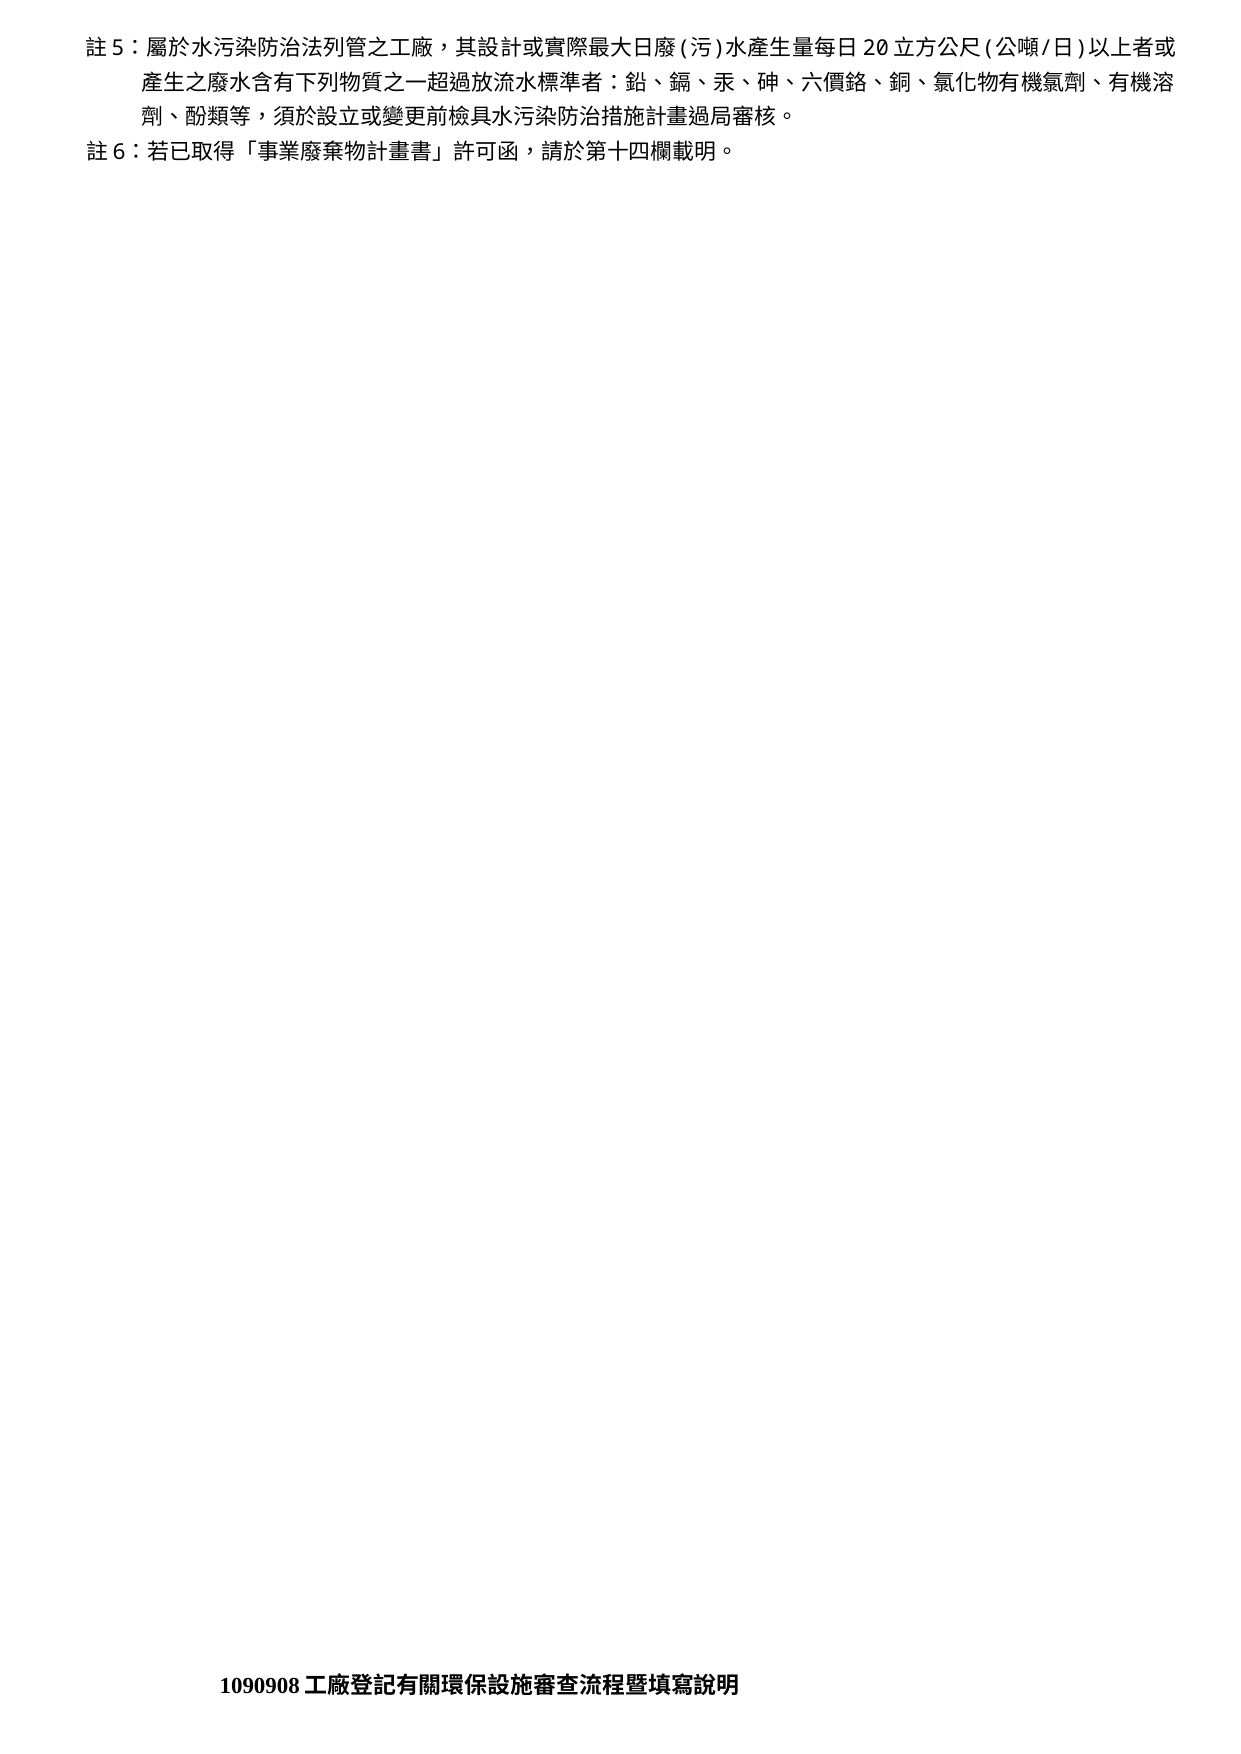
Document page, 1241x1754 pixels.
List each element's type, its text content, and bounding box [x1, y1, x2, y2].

text 註5：屬於水污染防治法列管之工廠，其設計或實際最大日廢(污)水產生量每日20立方公尺(公噸/日)以上者或產生之廢水含有下列物質之一超過放流水標準者：鉛、鎘、汞、砷、六價鉻、銅、氯化物有機氯劑、有機溶劑、酚類等，須於設立或變更前檢具水污染防治措施計畫過局審核。 [85, 29, 1176, 131]
text 註6：若已取得「事業廢棄物計畫書」許可函，請於第十四欄載明。 [86, 134, 1176, 166]
